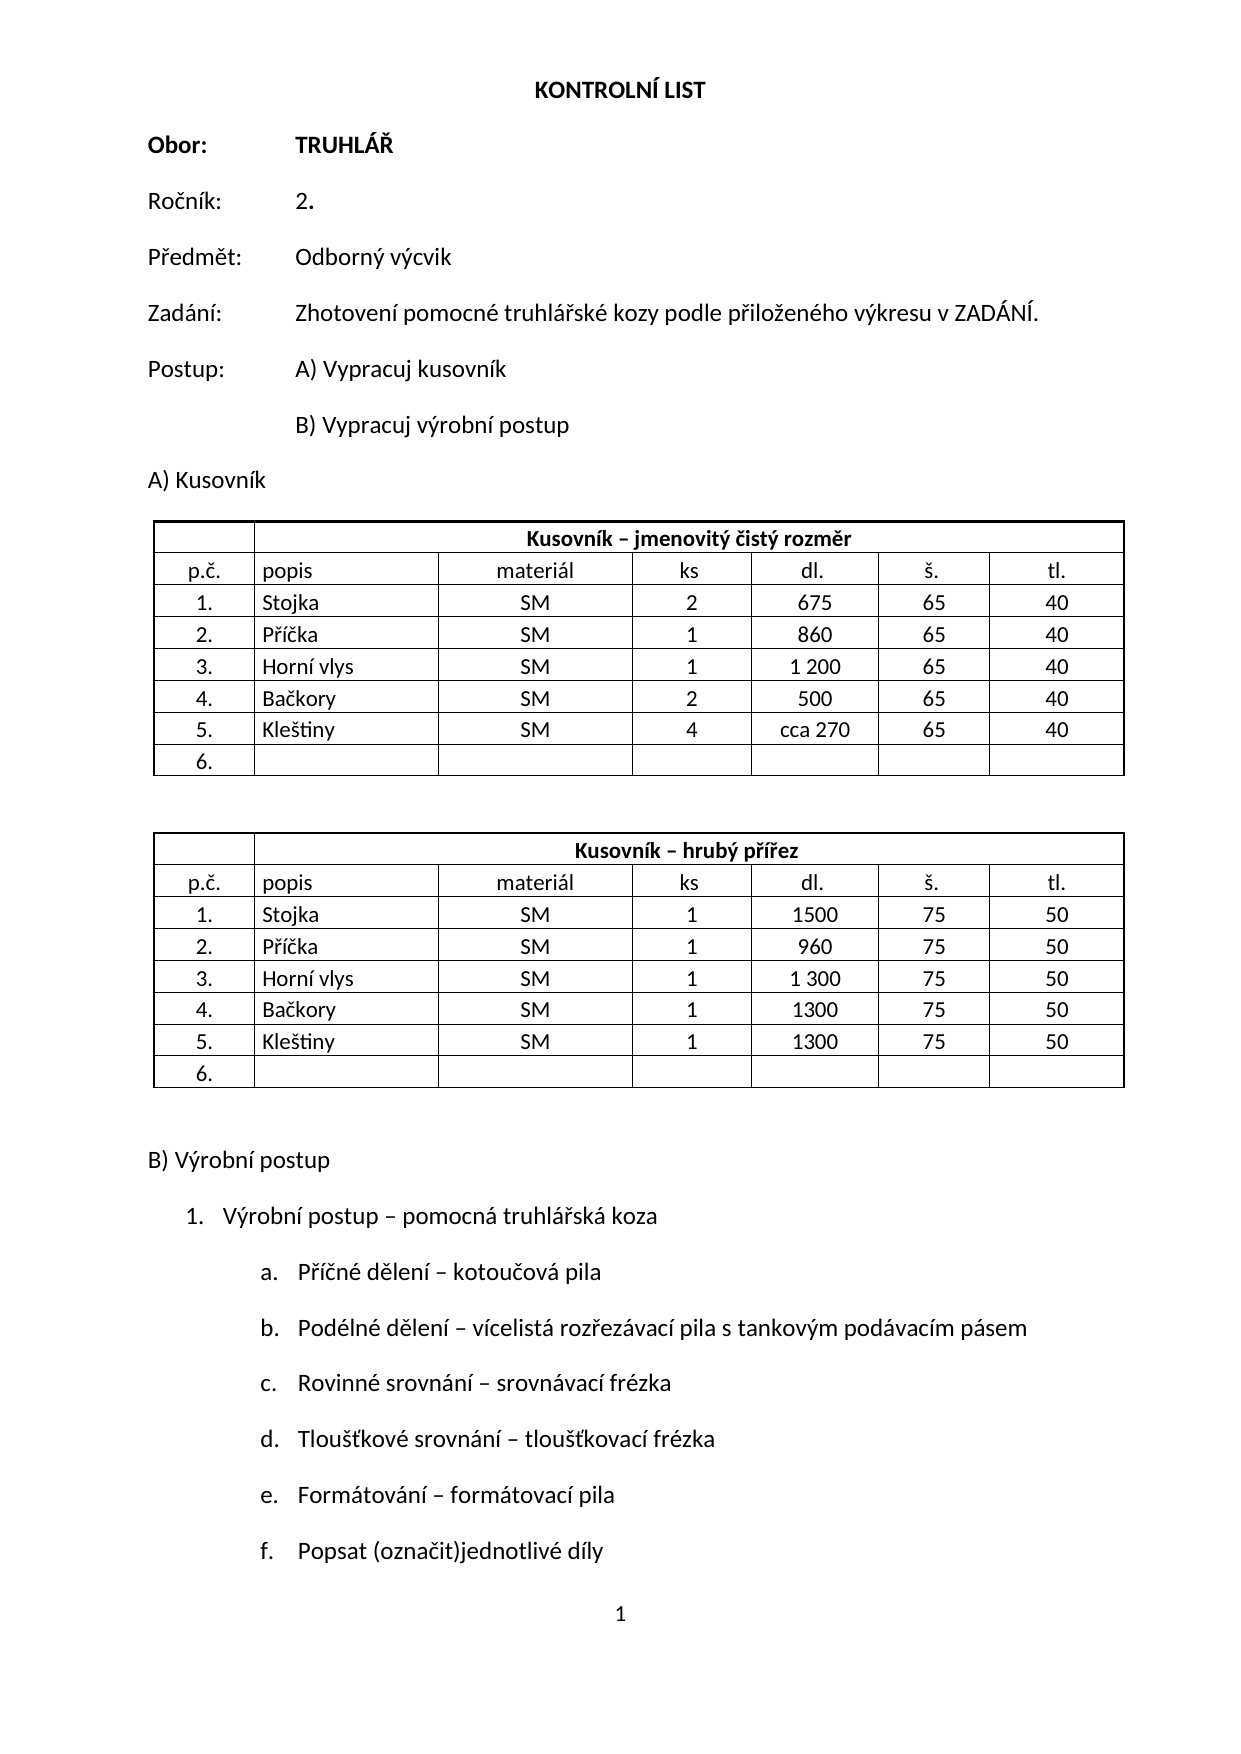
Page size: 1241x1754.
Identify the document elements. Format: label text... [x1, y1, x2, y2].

table_cell SM [439, 897, 632, 928]
table_cell SM [439, 929, 632, 960]
list Rovinné srovnání – srovnávací frézka [260, 1367, 1093, 1398]
table_cell 4 [633, 713, 751, 743]
table_cell popis [255, 553, 438, 584]
table_cell p.č. [155, 865, 254, 896]
text A) Kusovník [148, 464, 1093, 495]
table_cell 75 [879, 993, 989, 1023]
table_cell 3. [155, 961, 254, 992]
table_cell 40 [990, 713, 1123, 743]
text Obor: TRUHLÁŘ [148, 129, 1093, 160]
table_header [155, 834, 254, 864]
table_cell 3. [155, 649, 254, 680]
table_cell cca 270 [752, 713, 878, 743]
table_cell 1500 [752, 897, 878, 928]
table_cell Kleštiny [255, 1025, 438, 1055]
table_cell 50 [990, 1025, 1123, 1055]
table_cell [633, 1056, 751, 1087]
text Postup: A) Vypracuj kusovník [148, 353, 1093, 383]
table_cell ks [633, 865, 751, 896]
table_cell 75 [879, 929, 989, 960]
table_cell 50 [990, 961, 1123, 992]
table_cell Stojka [255, 585, 438, 616]
table_cell 6. [155, 1056, 254, 1087]
table_cell 40 [990, 617, 1123, 648]
table_cell 40 [990, 681, 1123, 712]
table_cell SM [439, 649, 632, 680]
table_cell 1 200 [752, 649, 878, 680]
table_cell 1 [633, 961, 751, 992]
table_cell 40 [990, 649, 1123, 680]
table_cell SM [439, 681, 632, 712]
table_cell Příčka [255, 617, 438, 648]
table_header Kusovník – jmenovitý čistý rozměr [255, 523, 1123, 552]
list Tloušťkové srovnání – tloušťkovací frézka [260, 1423, 1093, 1454]
text Předmět: Odborný výcvik [148, 241, 1093, 272]
table_cell 6. [155, 745, 254, 775]
table_cell 50 [990, 897, 1123, 928]
table_cell SM [439, 1025, 632, 1055]
table_cell [879, 1056, 989, 1087]
table_cell 1. [155, 585, 254, 616]
table_cell [752, 745, 878, 775]
list Formátování – formátovací pila [260, 1479, 1093, 1510]
table_cell SM [439, 617, 632, 648]
table_cell [879, 745, 989, 775]
table_cell 1. [155, 897, 254, 928]
table_cell 4. [155, 681, 254, 712]
table_cell 2. [155, 617, 254, 648]
table_cell 5. [155, 713, 254, 743]
table_cell 500 [752, 681, 878, 712]
table_cell [255, 1056, 438, 1087]
text Zadání: Zhotovení pomocné truhlářské kozy podle přiloženého výkresu v ZADÁNÍ. [148, 297, 1093, 328]
table_cell [439, 745, 632, 775]
table_cell 675 [752, 585, 878, 616]
table_header Kusovník – hrubý přířez [255, 834, 1123, 864]
table_cell 5. [155, 1025, 254, 1055]
table_cell ks [633, 553, 751, 584]
table_cell SM [439, 961, 632, 992]
table_cell Bačkory [255, 993, 438, 1023]
table_cell 2 [633, 681, 751, 712]
table_cell š. [879, 865, 989, 896]
table_cell 50 [990, 993, 1123, 1023]
table_header [155, 523, 254, 552]
text B) Výrobní postup [148, 1144, 1093, 1175]
table_cell 1 [633, 897, 751, 928]
list Výrobní postup – pomocná truhlářská koza [185, 1200, 1093, 1231]
table_cell dl. [752, 553, 878, 584]
table_cell 1 [633, 617, 751, 648]
table_cell 1300 [752, 993, 878, 1023]
table_cell [990, 745, 1123, 775]
table_cell 1 [633, 1025, 751, 1055]
table_cell 50 [990, 929, 1123, 960]
table_cell 4. [155, 993, 254, 1023]
text Ročník: 2. [148, 185, 1093, 216]
table_cell tl. [990, 865, 1123, 896]
text KONTROLNÍ LIST [148, 74, 1093, 104]
table_cell 65 [879, 617, 989, 648]
table_cell 1300 [752, 1025, 878, 1055]
table_cell Stojka [255, 897, 438, 928]
table_cell 960 [752, 929, 878, 960]
table_cell 2. [155, 929, 254, 960]
table_cell 65 [879, 649, 989, 680]
table_cell 1 [633, 929, 751, 960]
table_cell SM [439, 993, 632, 1023]
table_cell 65 [879, 713, 989, 743]
table_cell Horní vlys [255, 961, 438, 992]
table_cell 1 [633, 993, 751, 1023]
table_cell 1 300 [752, 961, 878, 992]
table_cell dl. [752, 865, 878, 896]
table_cell [439, 1056, 632, 1087]
table_cell 65 [879, 681, 989, 712]
table_cell [633, 745, 751, 775]
table_cell 75 [879, 897, 989, 928]
table_cell 2 [633, 585, 751, 616]
table_cell 75 [879, 961, 989, 992]
table_cell Horní vlys [255, 649, 438, 680]
table_cell [255, 745, 438, 775]
table_cell [752, 1056, 878, 1087]
table_cell popis [255, 865, 438, 896]
table_cell SM [439, 713, 632, 743]
table_cell tl. [990, 553, 1123, 584]
table_cell 40 [990, 585, 1123, 616]
table_cell p.č. [155, 553, 254, 584]
table_cell [990, 1056, 1123, 1087]
table_cell 1 [633, 649, 751, 680]
list Příčné dělení – kotoučová pila [260, 1256, 1093, 1286]
table_cell Bačkory [255, 681, 438, 712]
list Podélné dělení – vícelistá rozřezávací pila s tankovým podávacím pásem [260, 1312, 1093, 1342]
text B) Vypracuj výrobní postup [148, 409, 1093, 439]
table_cell 860 [752, 617, 878, 648]
table_cell 65 [879, 585, 989, 616]
table_cell SM [439, 585, 632, 616]
table_cell š. [879, 553, 989, 584]
table_cell Kleštiny [255, 713, 438, 743]
table_cell materiál [439, 553, 632, 584]
table_cell Příčka [255, 929, 438, 960]
list Popsat (označit)jednotlivé díly [260, 1535, 1093, 1566]
table_cell 75 [879, 1025, 989, 1055]
table_cell materiál [439, 865, 632, 896]
